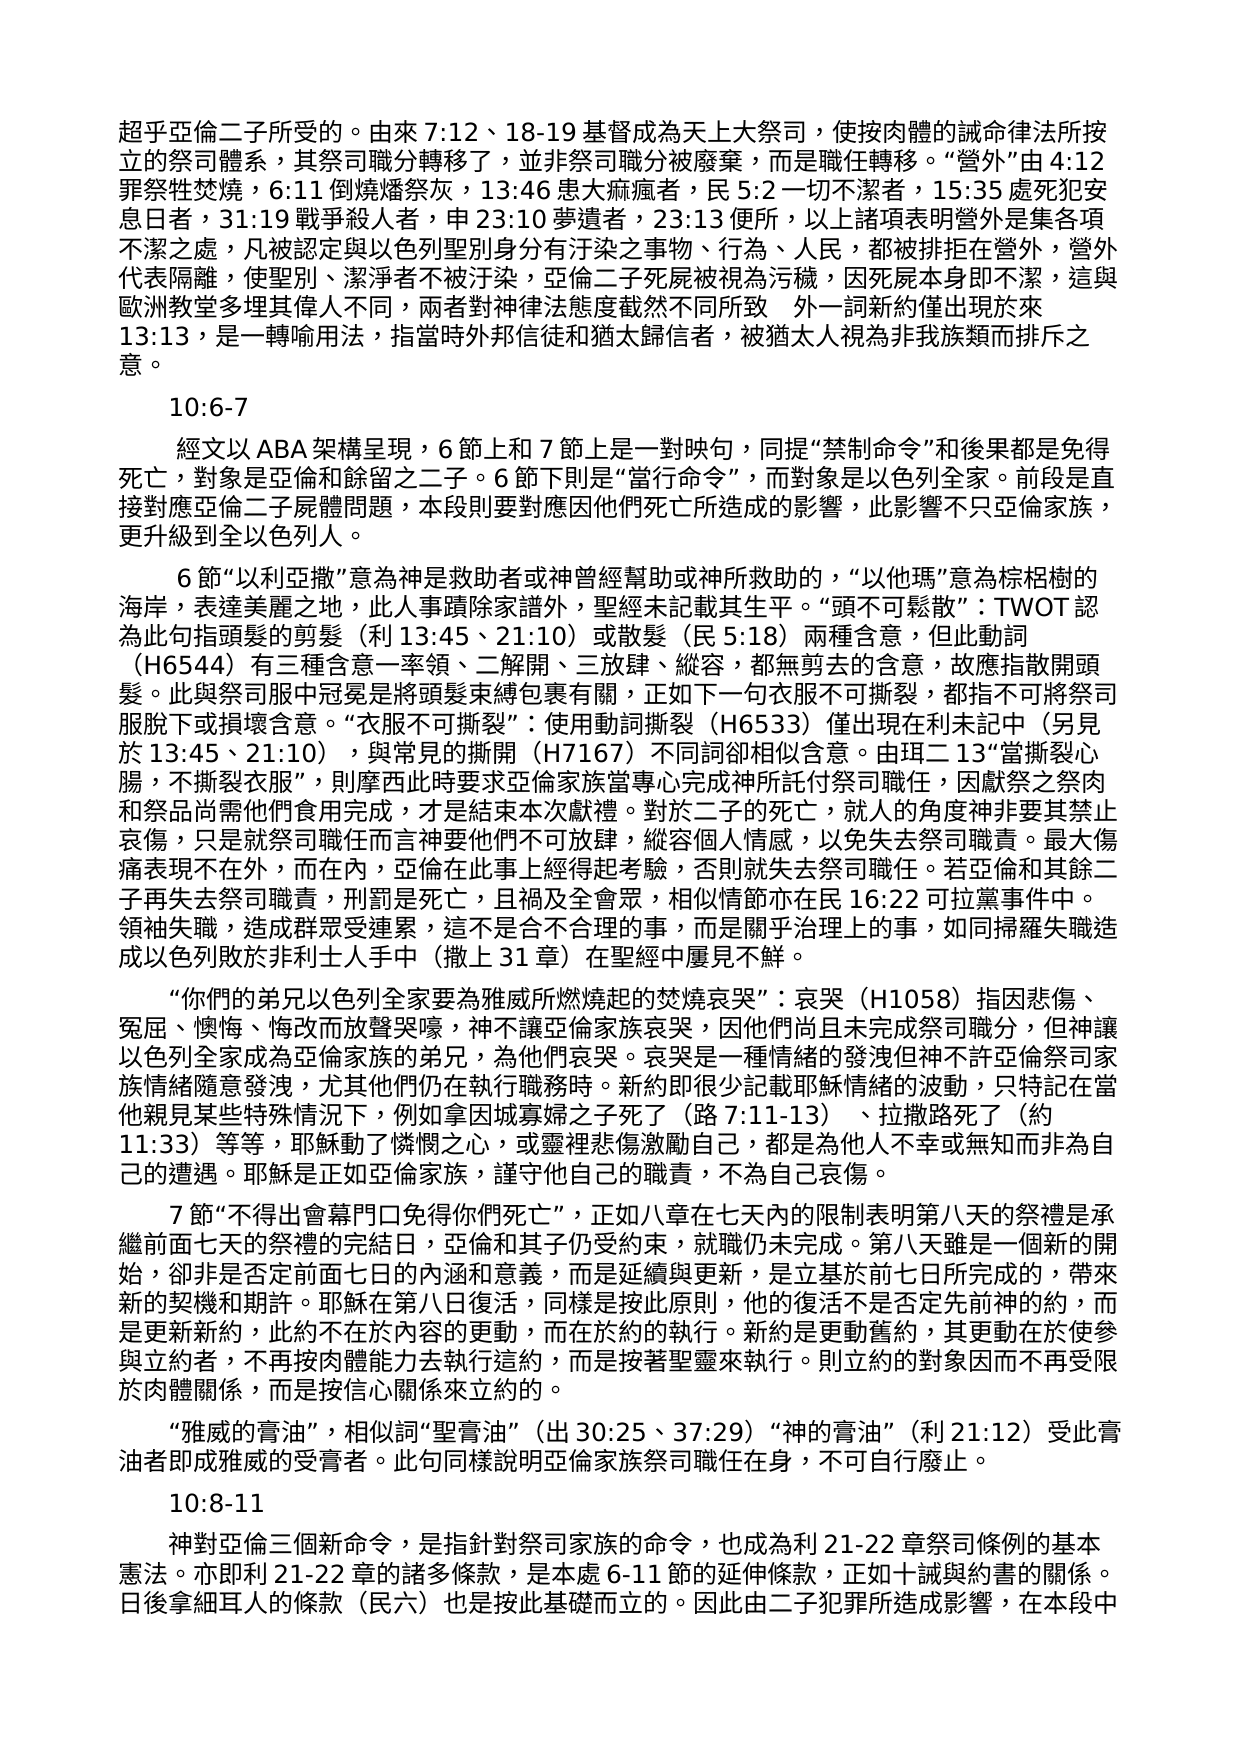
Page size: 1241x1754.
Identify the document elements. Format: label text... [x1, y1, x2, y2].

text 6節“以利亞撒”意為神是救助者或神曾經幫助或神所救助的，“以他瑪”意為棕梠樹的海岸，表達美麗之地，此人事蹟除家譜外，聖經未記載其生平。“頭不可鬆散”：TWOT認為此句指頭髮的剪髮（利13:45、21:10）或散髮（民5:18）兩種含意，但此動詞（H6544）有三種含意一率領、二解開、三放肆、縱容，都無剪去的含意，故應指散開頭髮。此與祭司服中冠冕是將頭髮束縛包裹有關，正如下一句衣服不可撕裂，都指不可將祭司服脫下或損壞含意。“衣服不可撕裂”：使用動詞撕裂（H6533）僅出現在利未記中（另見於13:45、21:10），與常見的撕開（H7167）不同詞卻相似含意。由珥二13“當撕裂心腸，不撕裂衣服”，則摩西此時要求亞倫家族當專心完成神所託付祭司職任，因獻祭之祭肉和祭品尚需他們食用完成，才是結束本次獻禮。對於二子的死亡，就人的角度神非要其禁止哀傷，只是就祭司職任而言神要他們不可放肆，縱容個人情感，以免失去祭司職責。最大傷痛表現不在外，而在內，亞倫在此事上經得起考驗，否則就失去祭司職任。若亞倫和其餘二子再失去祭司職責，刑罰是死亡，且禍及全會眾，相似情節亦在民16:22可拉黨事件中。領袖失職，造成群眾受連累，這不是合不合理的事，而是關乎治理上的事，如同掃羅失職造成以色列敗於非利士人手中（撒上31章）在聖經中屢見不鮮。 [118, 564, 1122, 972]
text 7節“不得出會幕門口免得你們死亡”，正如八章在七天內的限制表明第八天的祭禮是承繼前面七天的祭禮的完結日，亞倫和其子仍受約束，就職仍未完成。第八天雖是一個新的開始，卻非是否定前面七日的內涵和意義，而是延續與更新，是立基於前七日所完成的，帶來新的契機和期許。耶穌在第八日復活，同樣是按此原則，他的復活不是否定先前神的約，而是更新新約，此約不在於內容的更動，而在於約的執行。新約是更動舊約，其更動在於使參與立約者，不再按肉體能力去執行這約，而是按著聖靈來執行。則立約的對象因而不再受限於肉體關係，而是按信心關係來立約的。 [118, 1201, 1122, 1406]
text 在神前雖有死亡刑罰的情形發生，但死亡所代表的死屍卻不可存留在神前，摩西特別吩咐如何對待亞倫二子死屍的問題，特別提列兩點，一是在穿著聖內袍情狀下被抬出，離開聖所的面，一是抬出的地點是營外。前者是奇特的現象，火從雅威出來燒死二子，卻未燒毀聖內袍，此內袍是祭司的象徵，代表神並未因亞倫二子失職就廢掉祭司體系，刑罰的是失職者，其職分仍是存在。基督與亞倫後裔的大祭司比較，由福音書都清楚指出當時大祭司失職，神反而未直接刑罰大祭司，然而主後70年大祭司連同聖殿崇拜都被終止了，此刑罰遠超乎亞倫二子所受的。由來7:12、18-19基督成為天上大祭司，使按肉體的誡命律法所按立的祭司體系，其祭司職分轉移了，並非祭司職分被廢棄，而是職任轉移。“營外”由4:12罪祭牲焚燒，6:11倒燒燔祭灰，13:46患大痲瘋者，民5:2一切不潔者，15:35處死犯安息日者，31:19戰爭殺人者，申23:10夢遺者，23:13便所，以上諸項表明營外是集各項不潔之處，凡被認定與以色列聖別身分有汙染之事物、行為、人民，都被排拒在營外，營外代表隔離，使聖別、潔淨者不被汙染，亞倫二子死屍被視為污穢，因死屍本身即不潔，這與歐洲教堂多埋其偉人不同，兩者對神律法態度截然不同所致 外一詞新約僅出現於來13:13，是一轉喻用法，指當時外邦信徒和猶太歸信者，被猶太人視為非我族類而排斥之意。 [118, 118, 1122, 381]
text 經文以ABA架構呈現，6節上和7節上是一對映句，同提“禁制命令”和後果都是免得死亡，對象是亞倫和餘留之二子。6節下則是“當行命令”，而對象是以色列全家。前段是直接對應亞倫二子屍體問題，本段則要對應因他們死亡所造成的影響，此影響不只亞倫家族，更升級到全以色列人。 [118, 435, 1122, 551]
text 10:8-11 [118, 1489, 1122, 1518]
text “你們的弟兄以色列全家要為雅威所燃燒起的焚燒哀哭”：哀哭（H1058）指因悲傷、冤屈、懊悔、悔改而放聲哭嚎，神不讓亞倫家族哀哭，因他們尚且未完成祭司職分，但神讓以色列全家成為亞倫家族的弟兄，為他們哀哭。哀哭是一種情緒的發洩但神不許亞倫祭司家族情緒隨意發洩，尤其他們仍在執行職務時。新約即很少記載耶穌情緒的波動，只特記在當他親見某些特殊情況下，例如拿因城寡婦之子死了（路7:11-13） 、拉撒路死了（約11:33）等等，耶穌動了憐憫之心，或靈裡悲傷激勵自己，都是為他人不幸或無知而非為自己的遭遇。耶穌是正如亞倫家族，謹守他自己的職責，不為自己哀傷。 [118, 985, 1122, 1189]
text 10:6-7 [118, 393, 1122, 422]
text 神對亞倫三個新命令，是指針對祭司家族的命令，也成為利21-22章祭司條例的基本憲法。亦即利21-22章的諸多條款，是本處6-11節的延伸條款，正如十誡與約書的關係。日後拿細耳人的條款（民六）也是按此基礎而立的。因此由二子犯罪所造成影響，在本段中 [118, 1531, 1122, 1618]
text “雅威的膏油”，相似詞“聖膏油”（出30:25、37:29）“神的膏油”（利21:12）受此膏油者即成雅威的受膏者。此句同樣說明亞倫家族祭司職任在身，不可自行廢止。 [118, 1418, 1122, 1476]
